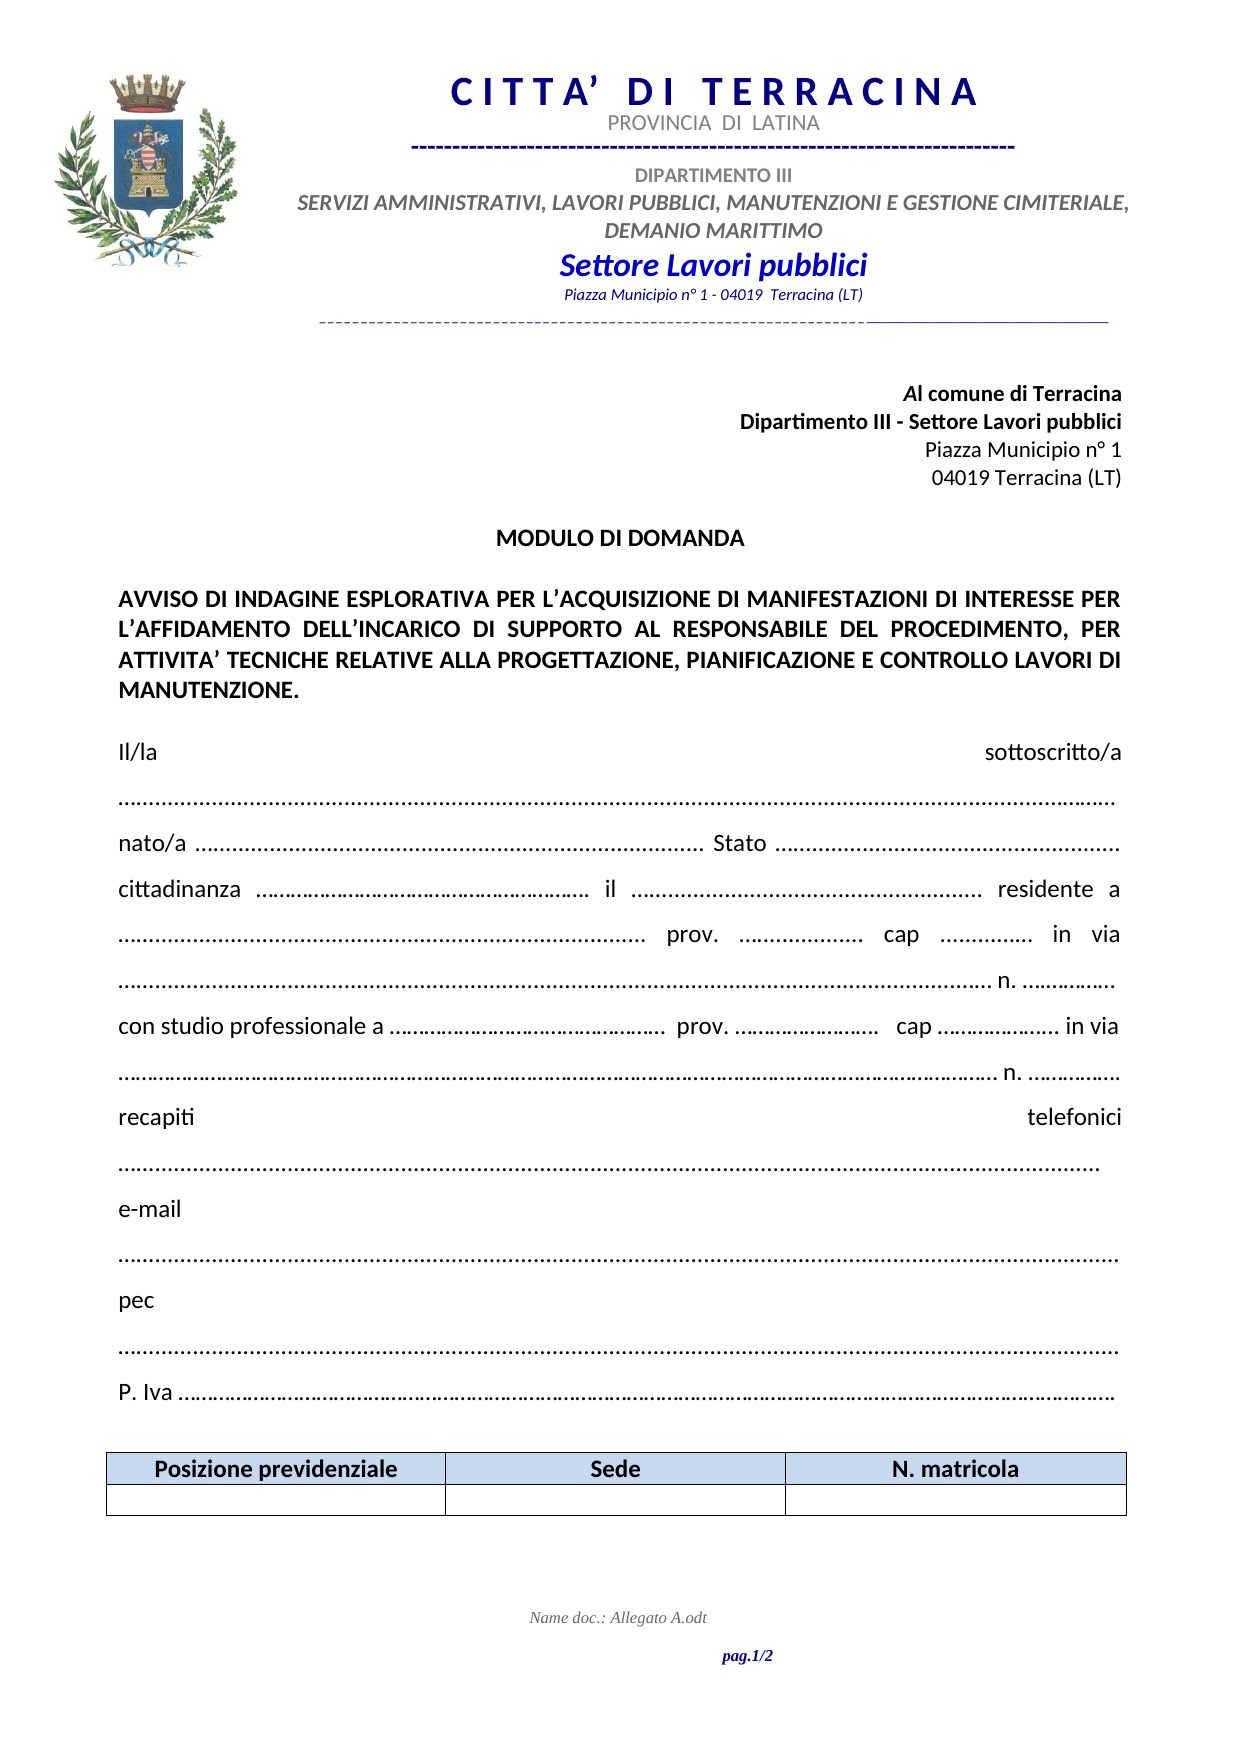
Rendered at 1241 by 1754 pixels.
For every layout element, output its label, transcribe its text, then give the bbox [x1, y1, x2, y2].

table_cell [107, 1485, 445, 1515]
text nato/a ….............................................................................. Stato ….................................................... cittadinanza …………………………………………………. il …..................................................... residente a …................................................................................. prov. …................. cap ............… in via ….....................................................................................................................................… n. ….………… [118, 827, 1122, 995]
text recapiti telefonici …......................................................................................................................................................... [118, 1101, 1122, 1178]
table_header [53, 73, 242, 325]
text Il/la sottoscritto/a …...................................................................................................................................................……... [118, 736, 1122, 812]
text AVVISO DI INDAGINE ESPLORATIVA PER L’ACQUISIZIONE DI MANIFESTAZIONI DI INTERESSE PER L’AFFIDAMENTO DELL’INCARICO DI SUPPORTO AL RESPONSABILE DEL PROCEDIMENTO, PER ATTIVITA’ TECNICHE RELATIVE ALLA PROGETTAZIONE, PIANIFICAZIONE E CONTROLLO LAVORI DI MANUTENZIONE. [118, 583, 1122, 705]
text Dipartimento III - Settore Lavori pubblici [118, 407, 1122, 435]
text Piazza Municipio n° 1 [118, 435, 1122, 463]
text P. Iva ………………………………………………………………………………………………………………………………………………. [118, 1376, 1122, 1406]
table_cell [446, 1485, 785, 1515]
table_header Sede [446, 1453, 785, 1484]
text con studio professionale a ………………………………………… prov. ……………………. cap ………………... in via [118, 1010, 1122, 1041]
text pec …............................................................................................................................................................ [118, 1284, 1122, 1361]
text e-mail …............................................................................................................................................................ [118, 1193, 1122, 1269]
table_cell [786, 1485, 1126, 1515]
table_header C I T T A’ D I T E R R A C I N A PROVINCIA DI LATINA ------------------------------------------------------------------------- DIPARTIMENTO III SERVIZI AMMINISTRATIVI, LAVORI PUBBLICI, MANUTENZIONI E GESTIONE CIMITERIALE, DEMANIO MARITTIMO Settore Lavori pubblici Piazza Municipio n° 1 - 04019 Terracina (LT) _______________________________________________________________________________________________ [242, 73, 1185, 325]
text Al comune di Terracina [118, 379, 1122, 407]
table_header Posizione previdenziale [107, 1453, 445, 1484]
text 04019 Terracina (LT) [118, 463, 1122, 491]
table_header N. matricola [786, 1453, 1126, 1484]
text MODULO DI DOMANDA [118, 522, 1122, 552]
text ……………………………………………………………………………………………………………………………………… n. ……………. [118, 1056, 1122, 1086]
picture [53, 72, 239, 267]
